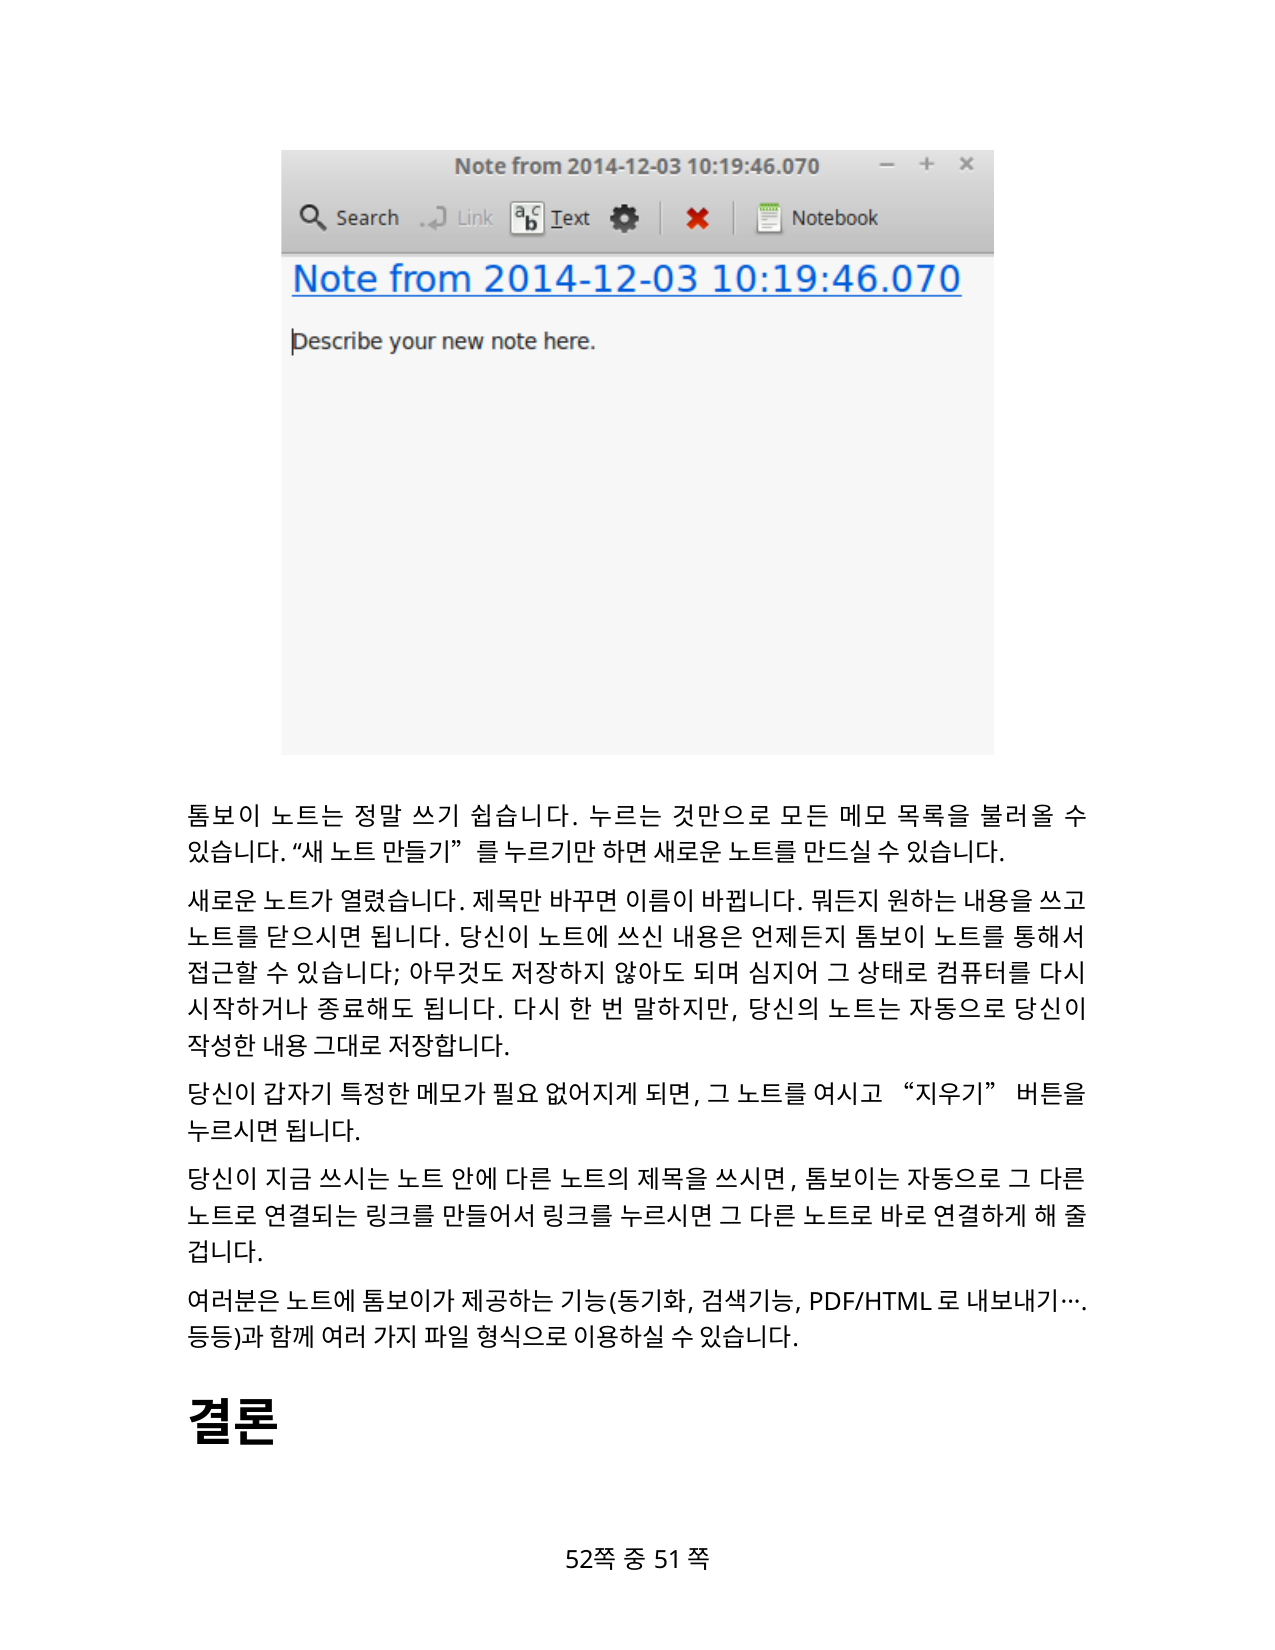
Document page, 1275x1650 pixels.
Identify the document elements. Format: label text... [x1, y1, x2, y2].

subtitle 결론 [187, 1383, 1087, 1455]
text 톰보이 노트는 정말 쓰기 쉽습니다. 누르는 것만으로 모든 메모 목록을 불러올 수 있습니다. “새 노트 만들기”를 누르기만 하면 새로운 노트를 만드실 수 있습니다. [187, 796, 1087, 868]
text 당신이 갑자기 특정한 메모가 필요 없어지게 되면, 그 노트를 여시고 “지우기” 버튼을 누르시면 됩니다. [187, 1075, 1087, 1147]
text 새로운 노트가 열렸습니다. 제목만 바꾸면 이름이 바뀝니다. 뭐든지 원하는 내용을 쓰고 노트를 닫으시면 됩니다. 당신이 노트에 쓰신 내용은 언제든지 톰보이 노트를 통해서 접근할 수 있습니다; 아무것도 저장하지 않아도 되며 심지어 그 상태로 컴퓨터를 다시 시작하거나 종료해도 됩니다. 다시 한 번 말하지만, 당신의 노트는 자동으로 당신이 작성한 내용 그대로 저장합니다. [187, 881, 1087, 1062]
text 당신이 지금 쓰시는 노트 안에 다른 노트의 제목을 쓰시면, 톰보이는 자동으로 그 다른 노트로 연결되는 링크를 만들어서 링크를 누르시면 그 다른 노트로 바로 연결하게 해 줄 겁니다. [187, 1160, 1087, 1268]
text 여러분은 노트에 톰보이가 제공하는 기능(동기화, 검색기능, PDF/HTML로 내보내기···. 등등)과 함께 여러 가지 파일 형식으로 이용하실 수 있습니다. [187, 1281, 1087, 1353]
picture [281, 150, 994, 755]
